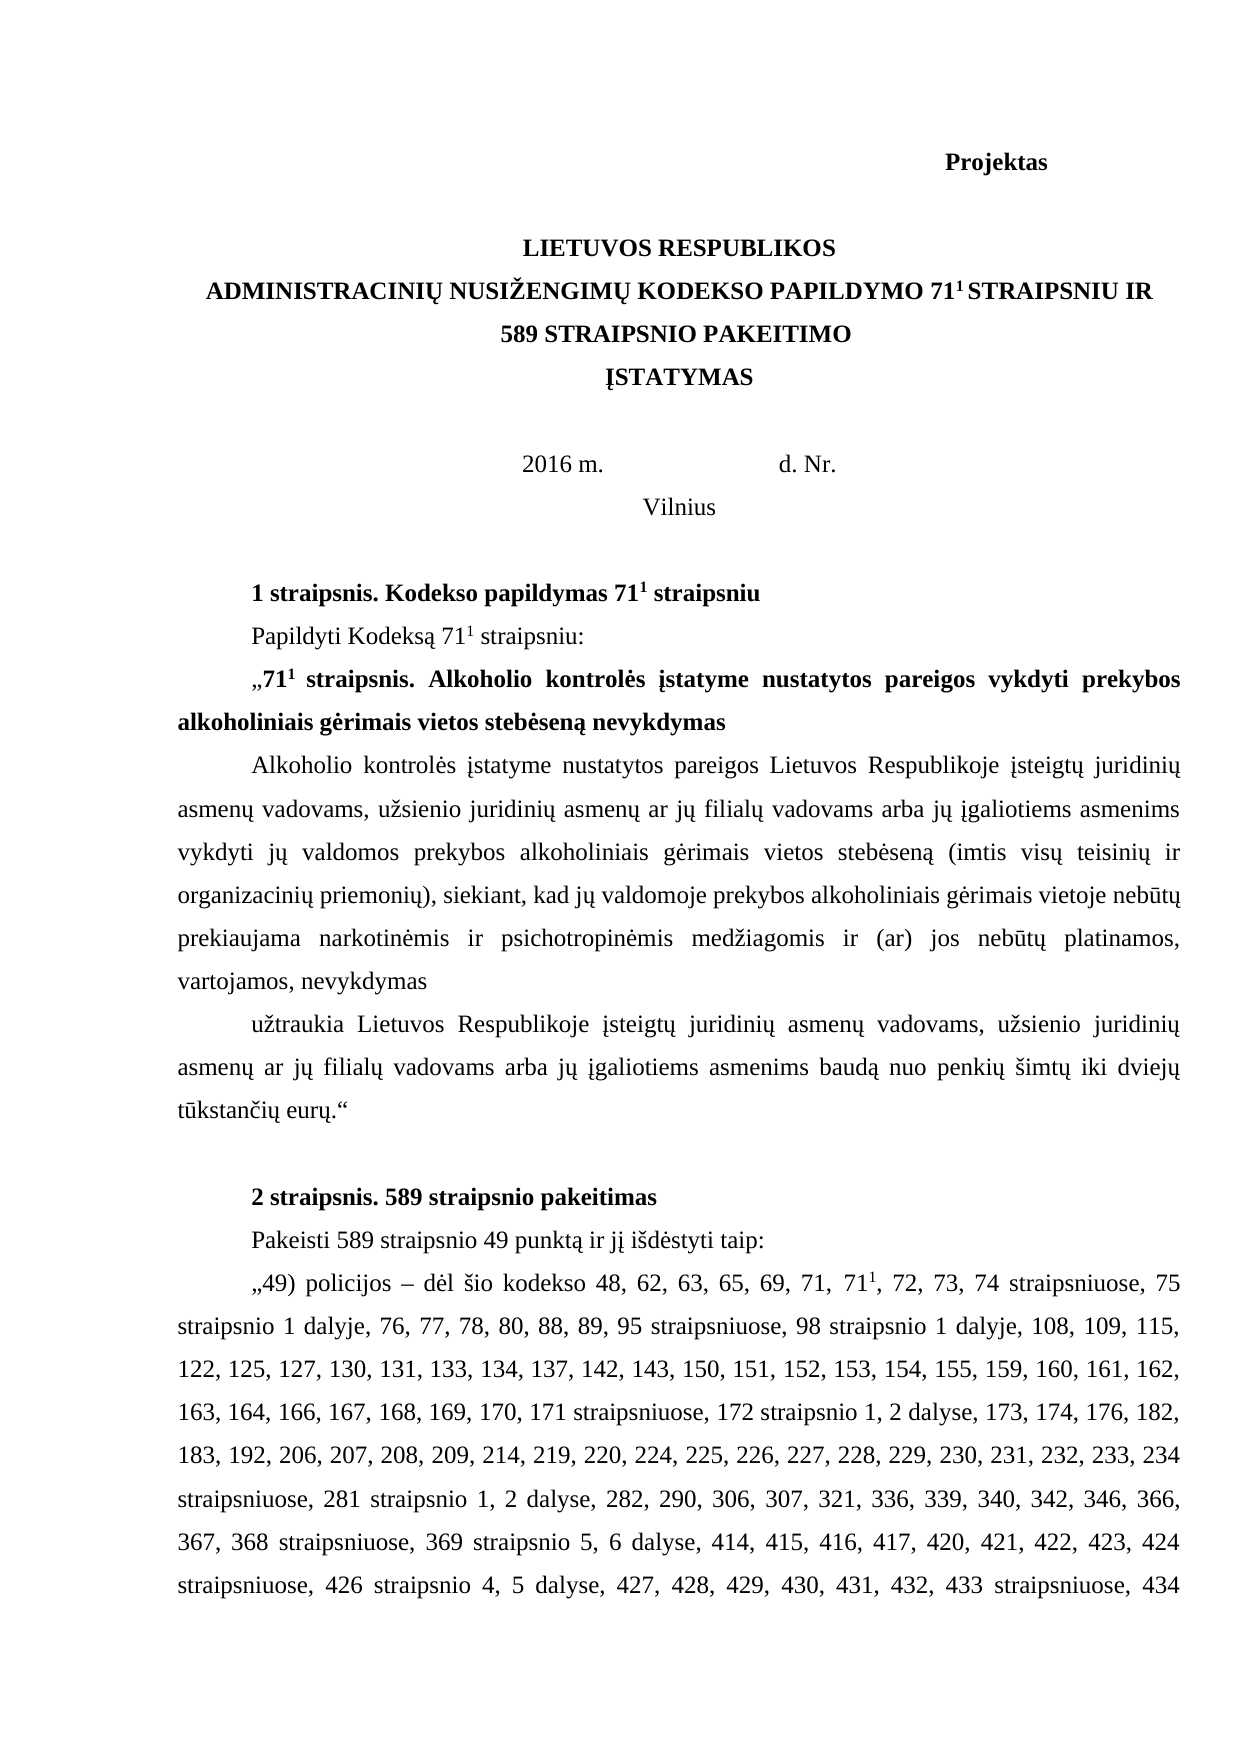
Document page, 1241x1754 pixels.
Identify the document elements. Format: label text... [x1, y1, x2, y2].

text Vilnius [177, 492, 1181, 521]
text 1 straipsnis. Kodekso papildymas 711 straipsniu [177, 578, 1181, 607]
text „49) policijos – dėl šio kodekso 48, 62, 63, 65, 69, 71, 711, 72, 73, 74 straipsniuose, 75 straipsnio 1 dalyje, 76, 77, 78, 80, 88, 89, 95 straipsniuose, 98 straipsnio 1 dalyje, 108, 109, 115, 122, 125, 127, 130, 131, 133, 134, 137, 142, 143, 150, 151, 152, 153, 154, 155, 159, 160, 161, 162, 163, 164, 166, 167, 168, 169, 170, 171 straipsniuose, 172 straipsnio 1, 2 dalyse, 173, 174, 176, 182, 183, 192, 206, 207, 208, 209, 214, 219, 220, 224, 225, 226, 227, 228, 229, 230, 231, 232, 233, 234 straipsniuose, 281 straipsnio 1, 2 dalyse, 282, 290, 306, 307, 321, 336, 339, 340, 342, 346, 366, 367, 368 straipsniuose, 369 straipsnio 5, 6 dalyse, 414, 415, 416, 417, 420, 421, 422, 423, 424 straipsniuose, 426 straipsnio 4, 5 dalyse, 427, 428, 429, 430, 431, 432, 433 straipsniuose, 434 [177, 1268, 1181, 1599]
text 2016 m. d. Nr. [177, 449, 1181, 477]
text 2 straipsnis. 589 straipsnio pakeitimas [177, 1182, 1181, 1211]
text LIETUVOS RESPUBLIKOS [177, 233, 1181, 262]
text Papildyti Kodeksą 711 straipsniu: [177, 621, 1181, 650]
text Pakeisti 589 straipsnio 49 punktą ir jį išdėstyti taip: [177, 1225, 1181, 1254]
text Alkoholio kontrolės įstatyme nustatytos pareigos Lietuvos Respublikoje įsteigtų juridinių asmenų vadovams, užsienio juridinių asmenų ar jų filialų vadovams arba jų įgaliotiems asmenims vykdyti jų valdomos prekybos alkoholiniais gėrimais vietos stebėseną (imtis visų teisinių ir organizacinių priemonių), siekiant, kad jų valdomoje prekybos alkoholiniais gėrimais vietoje nebūtų prekiaujama narkotinėmis ir psichotropinėmis medžiagomis ir (ar) jos nebūtų platinamos, vartojamos, nevykdymas [177, 751, 1181, 995]
text užtraukia Lietuvos Respublikoje įsteigtų juridinių asmenų vadovams, užsienio juridinių asmenų ar jų filialų vadovams arba jų įgaliotiems asmenims baudą nuo penkių šimtų iki dviejų tūkstančių eurų.“ [177, 1009, 1181, 1124]
text „711 straipsnis. Alkoholio kontrolės įstatyme nustatytos pareigos vykdyti prekybos alkoholiniais gėrimais vietos stebėseną nevykdymas [177, 664, 1181, 736]
text Projektas [945, 147, 1181, 176]
text ADMINISTRACINIŲ NUSIŽENGIMŲ KODEKSO PAPILDYMO 711 STRAIPSNIU IR 589 STRAIPSNIO PAKEITIMO [177, 276, 1181, 348]
text ĮSTATYMAS [177, 362, 1181, 391]
